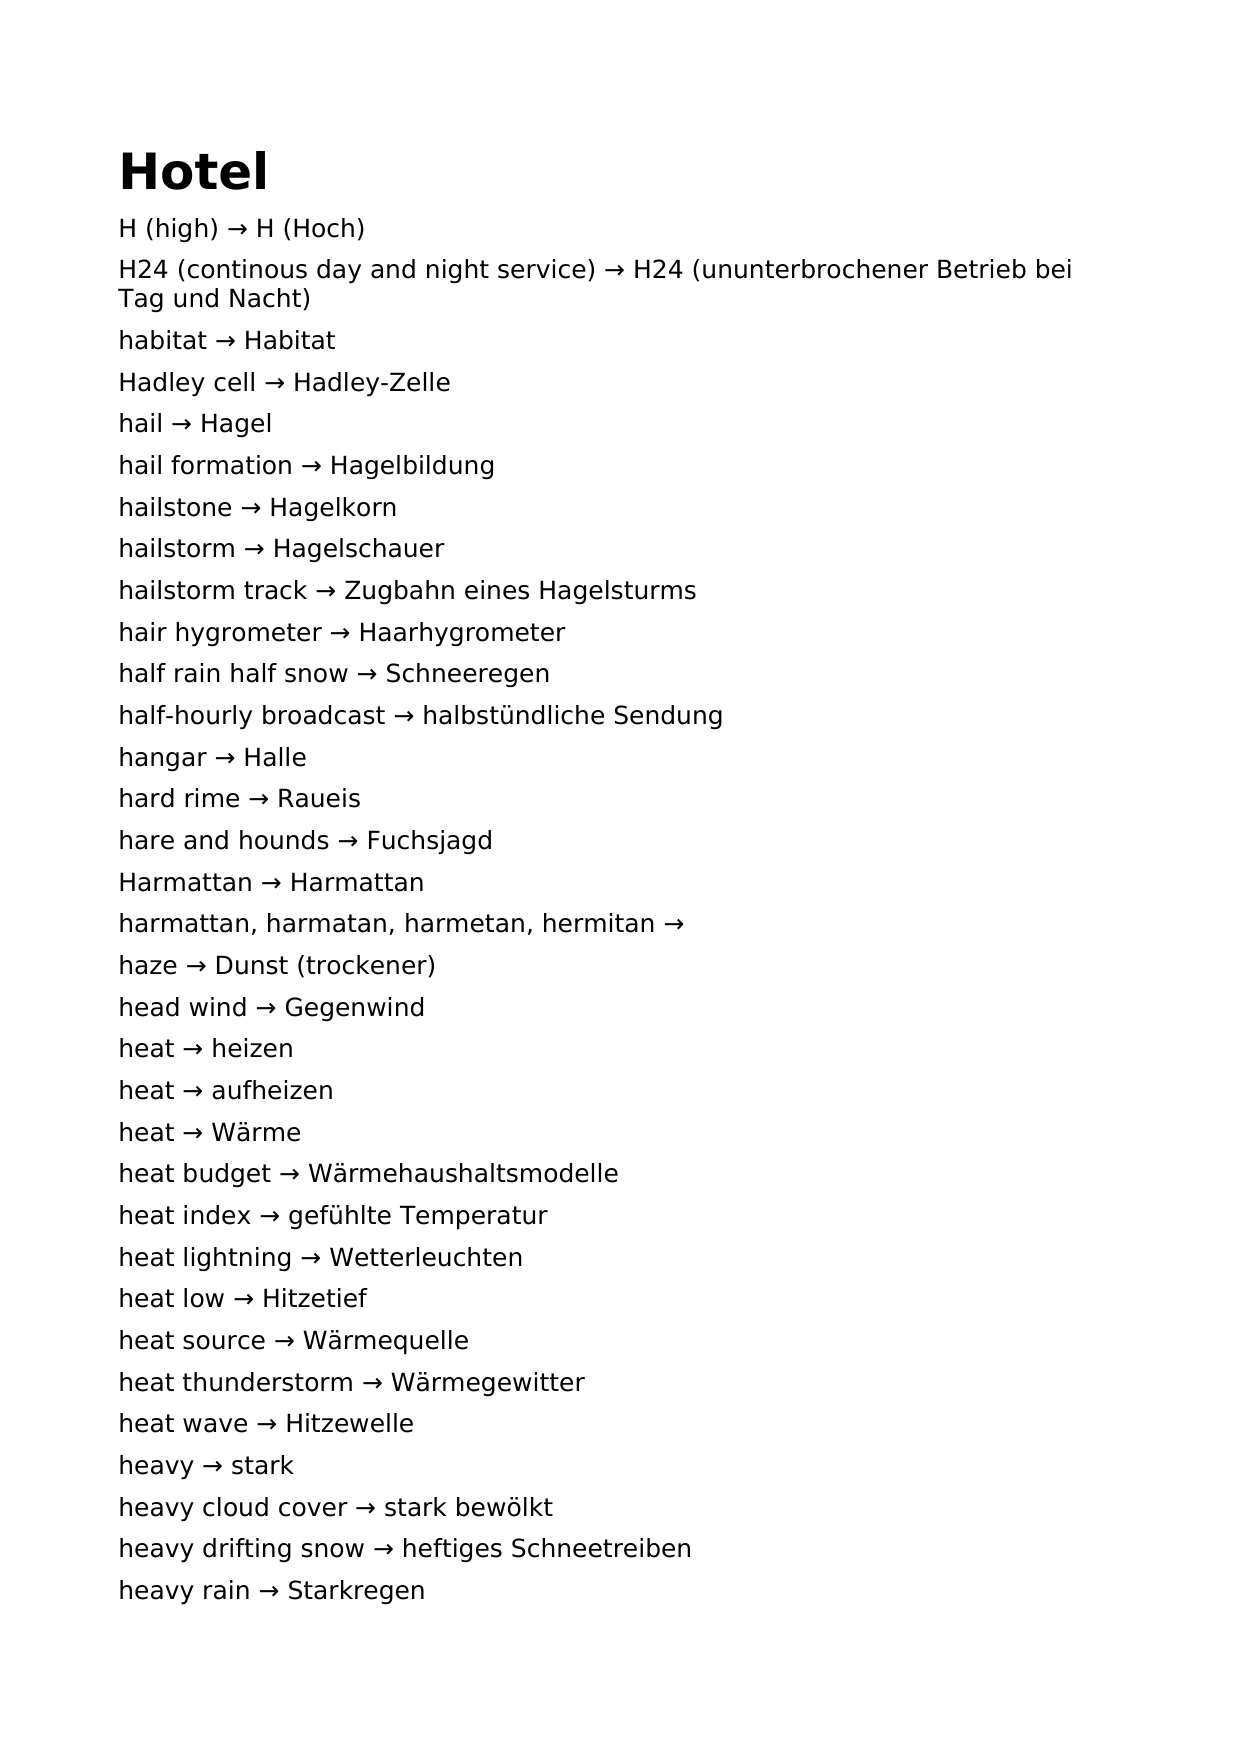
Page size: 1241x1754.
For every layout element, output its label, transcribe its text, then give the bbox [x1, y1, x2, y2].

text hailstone → Hagelkorn [118, 493, 1122, 522]
text H (high) → H (Hoch) [118, 214, 1122, 243]
text heavy → stark [118, 1451, 1122, 1481]
text hard rime → Raueis [118, 785, 1122, 814]
text Harmattan → Harmattan [118, 868, 1122, 897]
text hair hygrometer → Haarhygrometer [118, 618, 1122, 647]
text heat low → Hitzetief [118, 1285, 1122, 1314]
text head wind → Gegenwind [118, 993, 1122, 1022]
text heat budget → Wärmehaushaltsmodelle [118, 1160, 1122, 1189]
text haze → Dunst (trockener) [118, 951, 1122, 981]
text heat → aufheizen [118, 1076, 1122, 1106]
text heat → Wärme [118, 1118, 1122, 1147]
text heat source → Wärmequelle [118, 1326, 1122, 1356]
text heat → heizen [118, 1035, 1122, 1064]
text heat thunderstorm → Wärmegewitter [118, 1368, 1122, 1397]
text hare and hounds → Fuchsjagd [118, 826, 1122, 856]
text half-hourly broadcast → halbstündliche Sendung [118, 701, 1122, 731]
text Hadley cell → Hadley-Zelle [118, 368, 1122, 397]
text hail → Hagel [118, 410, 1122, 439]
text H24 (continous day and night service) → H24 (ununterbrochener Betrieb bei Tag und Nacht) [118, 256, 1122, 314]
text hailstorm → Hagelschauer [118, 535, 1122, 564]
text heavy cloud cover → stark bewölkt [118, 1493, 1122, 1522]
text harmattan, harmatan, harmetan, hermitan → [118, 910, 1122, 939]
text heat lightning → Wetterleuchten [118, 1243, 1122, 1272]
text heat index → gefühlte Temperatur [118, 1201, 1122, 1231]
text habitat → Habitat [118, 326, 1122, 356]
text heavy rain → Starkregen [118, 1576, 1122, 1606]
text hailstorm track → Zugbahn eines Hagelsturms [118, 576, 1122, 606]
text hail formation → Hagelbildung [118, 451, 1122, 481]
text heat wave → Hitzewelle [118, 1410, 1122, 1439]
text hangar → Halle [118, 743, 1122, 772]
text half rain half snow → Schneeregen [118, 660, 1122, 689]
subtitle Hotel [118, 143, 1122, 201]
text heavy drifting snow → heftiges Schneetreiben [118, 1535, 1122, 1564]
